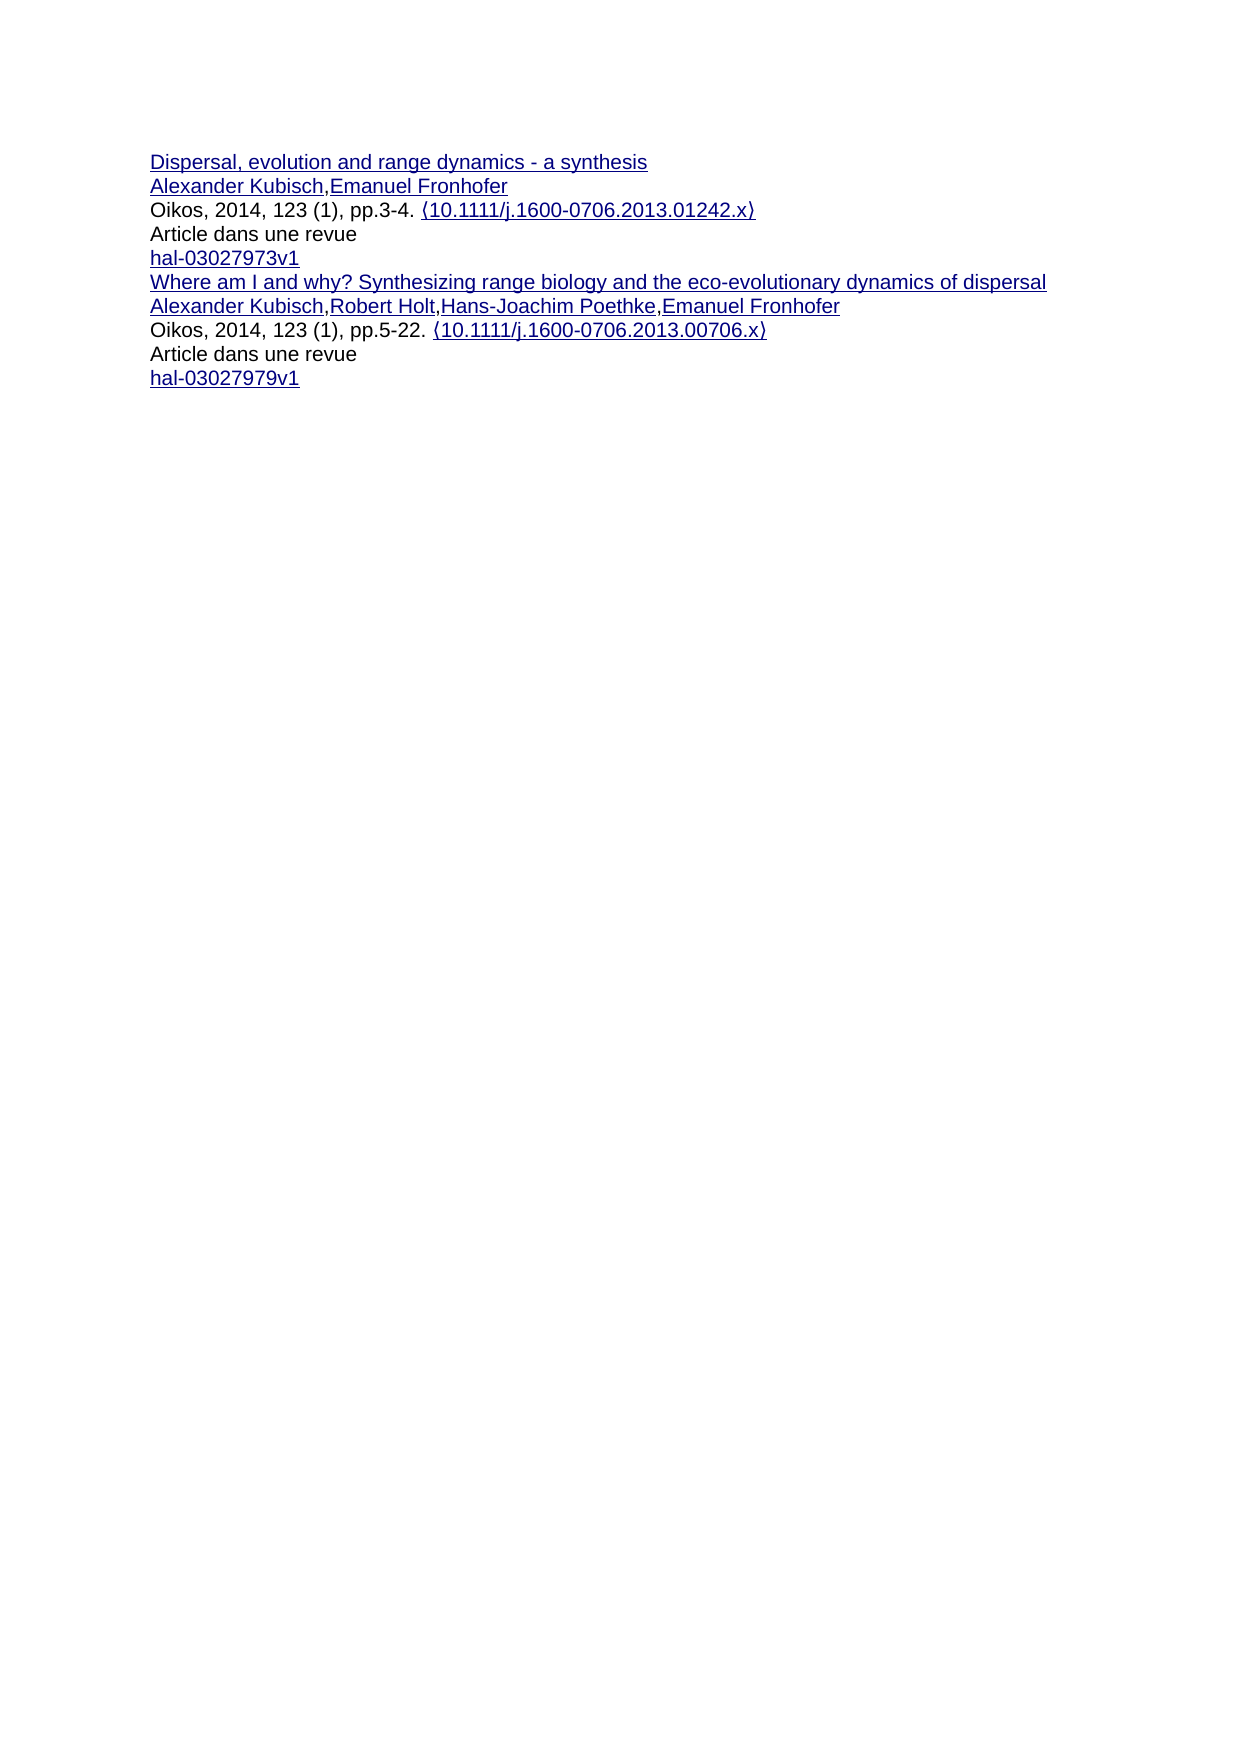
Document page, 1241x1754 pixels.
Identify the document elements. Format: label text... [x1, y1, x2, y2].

table_cell Where am I and why? Synthesizing range biology and the eco-evolutionary dynamics of dispersal Alexander Kubisch,Robert Holt,Hans-Joachim Poethke,Emanuel Fronhofer Oikos, 2014, 123 (1), pp.5-22. ⟨10.1111/j.1600-0706.2013.00706.x⟩ Article dans une revue hal-03027979v1 [150, 270, 1090, 389]
table_cell Dispersal, evolution and range dynamics - a synthesis Alexander Kubisch,Emanuel Fronhofer Oikos, 2014, 123 (1), pp.3-4. ⟨10.1111/j.1600-0706.2013.01242.x⟩ Article dans une revue hal-03027973v1 [150, 150, 1090, 270]
